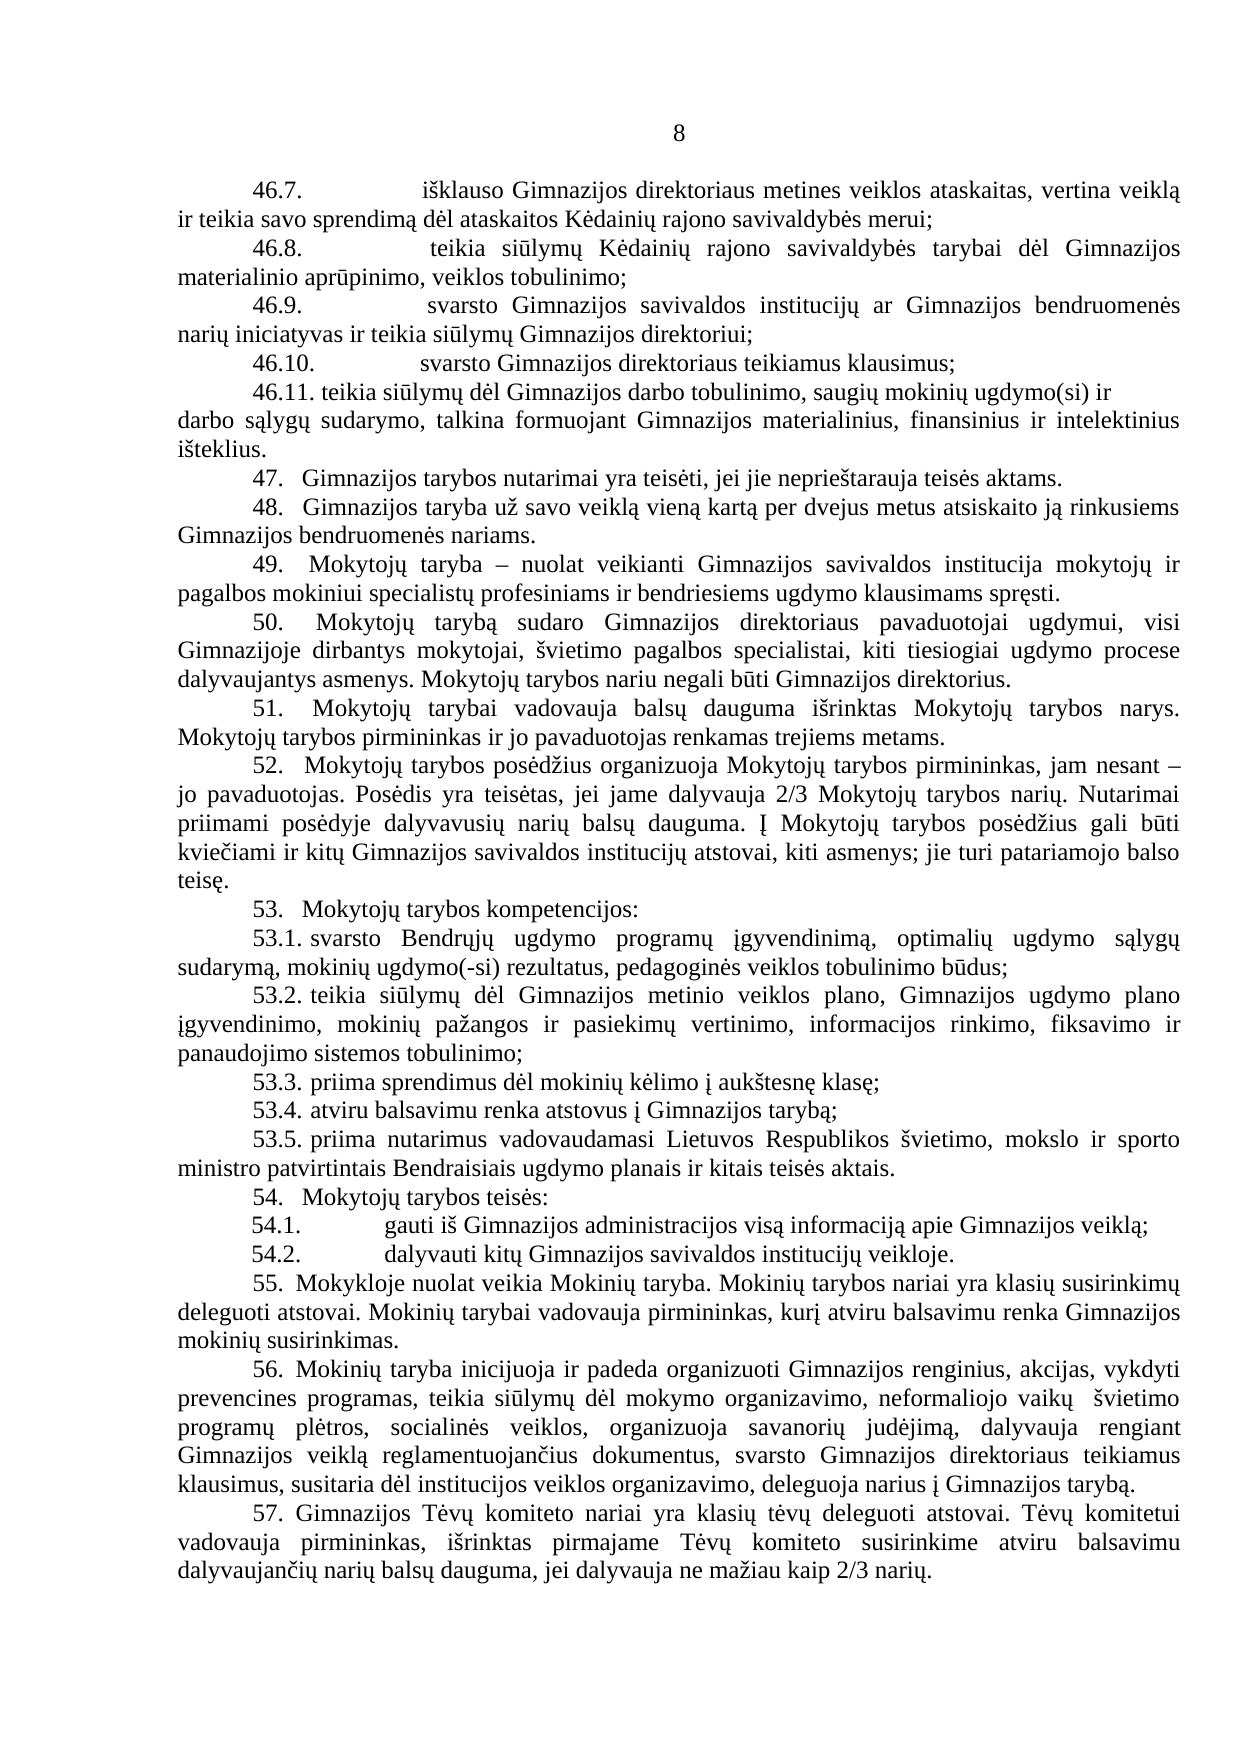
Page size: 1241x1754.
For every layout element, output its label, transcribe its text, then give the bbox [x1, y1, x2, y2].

text 54. Mokytojų tarybos teisės: [177, 1182, 1181, 1211]
text 57. Gimnazijos Tėvų komiteto nariai yra klasių tėvų deleguoti atstovai. Tėvų komitetui vadovauja pirmininkas, išrinktas pirmajame Tėvų komiteto susirinkime atviru balsavimu dalyvaujančių narių balsų dauguma, jei dalyvauja ne mažiau kaip 2/3 narių. [177, 1498, 1181, 1584]
text 51. Mokytojų tarybai vadovauja balsų dauguma išrinktas Mokytojų tarybos narys. Mokytojų tarybos pirmininkas ir jo pavaduotojas renkamas trejiems metams. [177, 693, 1181, 751]
text 50. Mokytojų tarybą sudaro Gimnazijos direktoriaus pavaduotojai ugdymui, visi Gimnazijoje dirbantys mokytojai, švietimo pagalbos specialistai, kiti tiesiogiai ugdymo procese dalyvaujantys asmenys. Mokytojų tarybos nariu negali būti Gimnazijos direktorius. [177, 607, 1181, 693]
text 53.4. atviru balsavimu renka atstovus į Gimnazijos tarybą; [177, 1096, 1181, 1124]
text 52. Mokytojų tarybos posėdžius organizuoja Mokytojų tarybos pirmininkas, jam nesant – jo pavaduotojas. Posėdis yra teisėtas, jei jame dalyvauja 2/3 Mokytojų tarybos narių. Nutarimai priimami posėdyje dalyvavusių narių balsų dauguma. Į Mokytojų tarybos posėdžius gali būti kviečiami ir kitų Gimnazijos savivaldos institucijų atstovai, kiti asmenys; jie turi patariamojo balso teisę. [177, 751, 1181, 894]
text 54.2. dalyvauti kitų Gimnazijos savivaldos institucijų veikloje. [251, 1239, 1181, 1268]
text 53.2. teikia siūlymų dėl Gimnazijos metinio veiklos plano, Gimnazijos ugdymo plano įgyvendinimo, mokinių pažangos ir pasiekimų vertinimo, informacijos rinkimo, fiksavimo ir panaudojimo sistemos tobulinimo; [177, 981, 1181, 1067]
text 46.8. teikia siūlymų Kėdainių rajono savivaldybės tarybai dėl Gimnazijos materialinio aprūpinimo, veiklos tobulinimo; [177, 233, 1181, 291]
text 47. Gimnazijos tarybos nutarimai yra teisėti, jei jie neprieštarauja teisės aktams. [177, 463, 1181, 492]
text 46.7. išklauso Gimnazijos direktoriaus metines veiklos ataskaitas, vertina veiklą ir teikia savo sprendimą dėl ataskaitos Kėdainių rajono savivaldybės merui; [177, 176, 1181, 233]
text 46.10. svarsto Gimnazijos direktoriaus teikiamus klausimus; [177, 348, 1181, 377]
text 53. Mokytojų tarybos kompetencijos: [177, 894, 1181, 923]
text 53.1. svarsto Bendrųjų ugdymo programų įgyvendinimą, optimalių ugdymo sąlygų sudarymą, mokinių ugdymo(-si) rezultatus, pedagoginės veiklos tobulinimo būdus; [177, 923, 1181, 981]
text 53.5. priima nutarimus vadovaudamasi Lietuvos Respublikos švietimo, mokslo ir sporto ministro patvirtintais Bendraisiais ugdymo planais ir kitais teisės aktais. [177, 1124, 1181, 1182]
text 46.9. svarsto Gimnazijos savivaldos institucijų ar Gimnazijos bendruomenės narių iniciatyvas ir teikia siūlymų Gimnazijos direktoriui; [177, 291, 1181, 348]
text 55. Mokykloje nuolat veikia Mokinių taryba. Mokinių tarybos nariai yra klasių susirinkimų deleguoti atstovai. Mokinių tarybai vadovauja pirmininkas, kurį atviru balsavimu renka Gimnazijos mokinių susirinkimas. [177, 1268, 1181, 1354]
text 46.11. teikia siūlymų dėl Gimnazijos darbo tobulinimo, saugių mokinių ugdymo(si) ir [252, 377, 1181, 406]
text darbo sąlygų sudarymo, talkina formuojant Gimnazijos materialinius, finansinius ir intelektinius išteklius. [177, 406, 1181, 463]
text 56. Mokinių taryba inicijuoja ir padeda organizuoti Gimnazijos renginius, akcijas, vykdyti prevencines programas, teikia siūlymų dėl mokymo organizavimo, neformaliojo vaikų švietimo programų plėtros, socialinės veiklos, organizuoja savanorių judėjimą, dalyvauja rengiant Gimnazijos veiklą reglamentuojančius dokumentus, svarsto Gimnazijos direktoriaus teikiamus klausimus, susitaria dėl institucijos veiklos organizavimo, deleguoja narius į Gimnazijos tarybą. [177, 1354, 1181, 1498]
text 49. Mokytojų taryba – nuolat veikianti Gimnazijos savivaldos institucija mokytojų ir pagalbos mokiniui specialistų profesiniams ir bendriesiems ugdymo klausimams spręsti. [177, 549, 1181, 607]
text 54.1. gauti iš Gimnazijos administracijos visą informaciją apie Gimnazijos veiklą; [251, 1211, 1181, 1239]
text 48. Gimnazijos taryba už savo veiklą vieną kartą per dvejus metus atsiskaito ją rinkusiems Gimnazijos bendruomenės nariams. [177, 492, 1181, 549]
text 53.3. priima sprendimus dėl mokinių kėlimo į aukštesnę klasę; [177, 1067, 1181, 1096]
